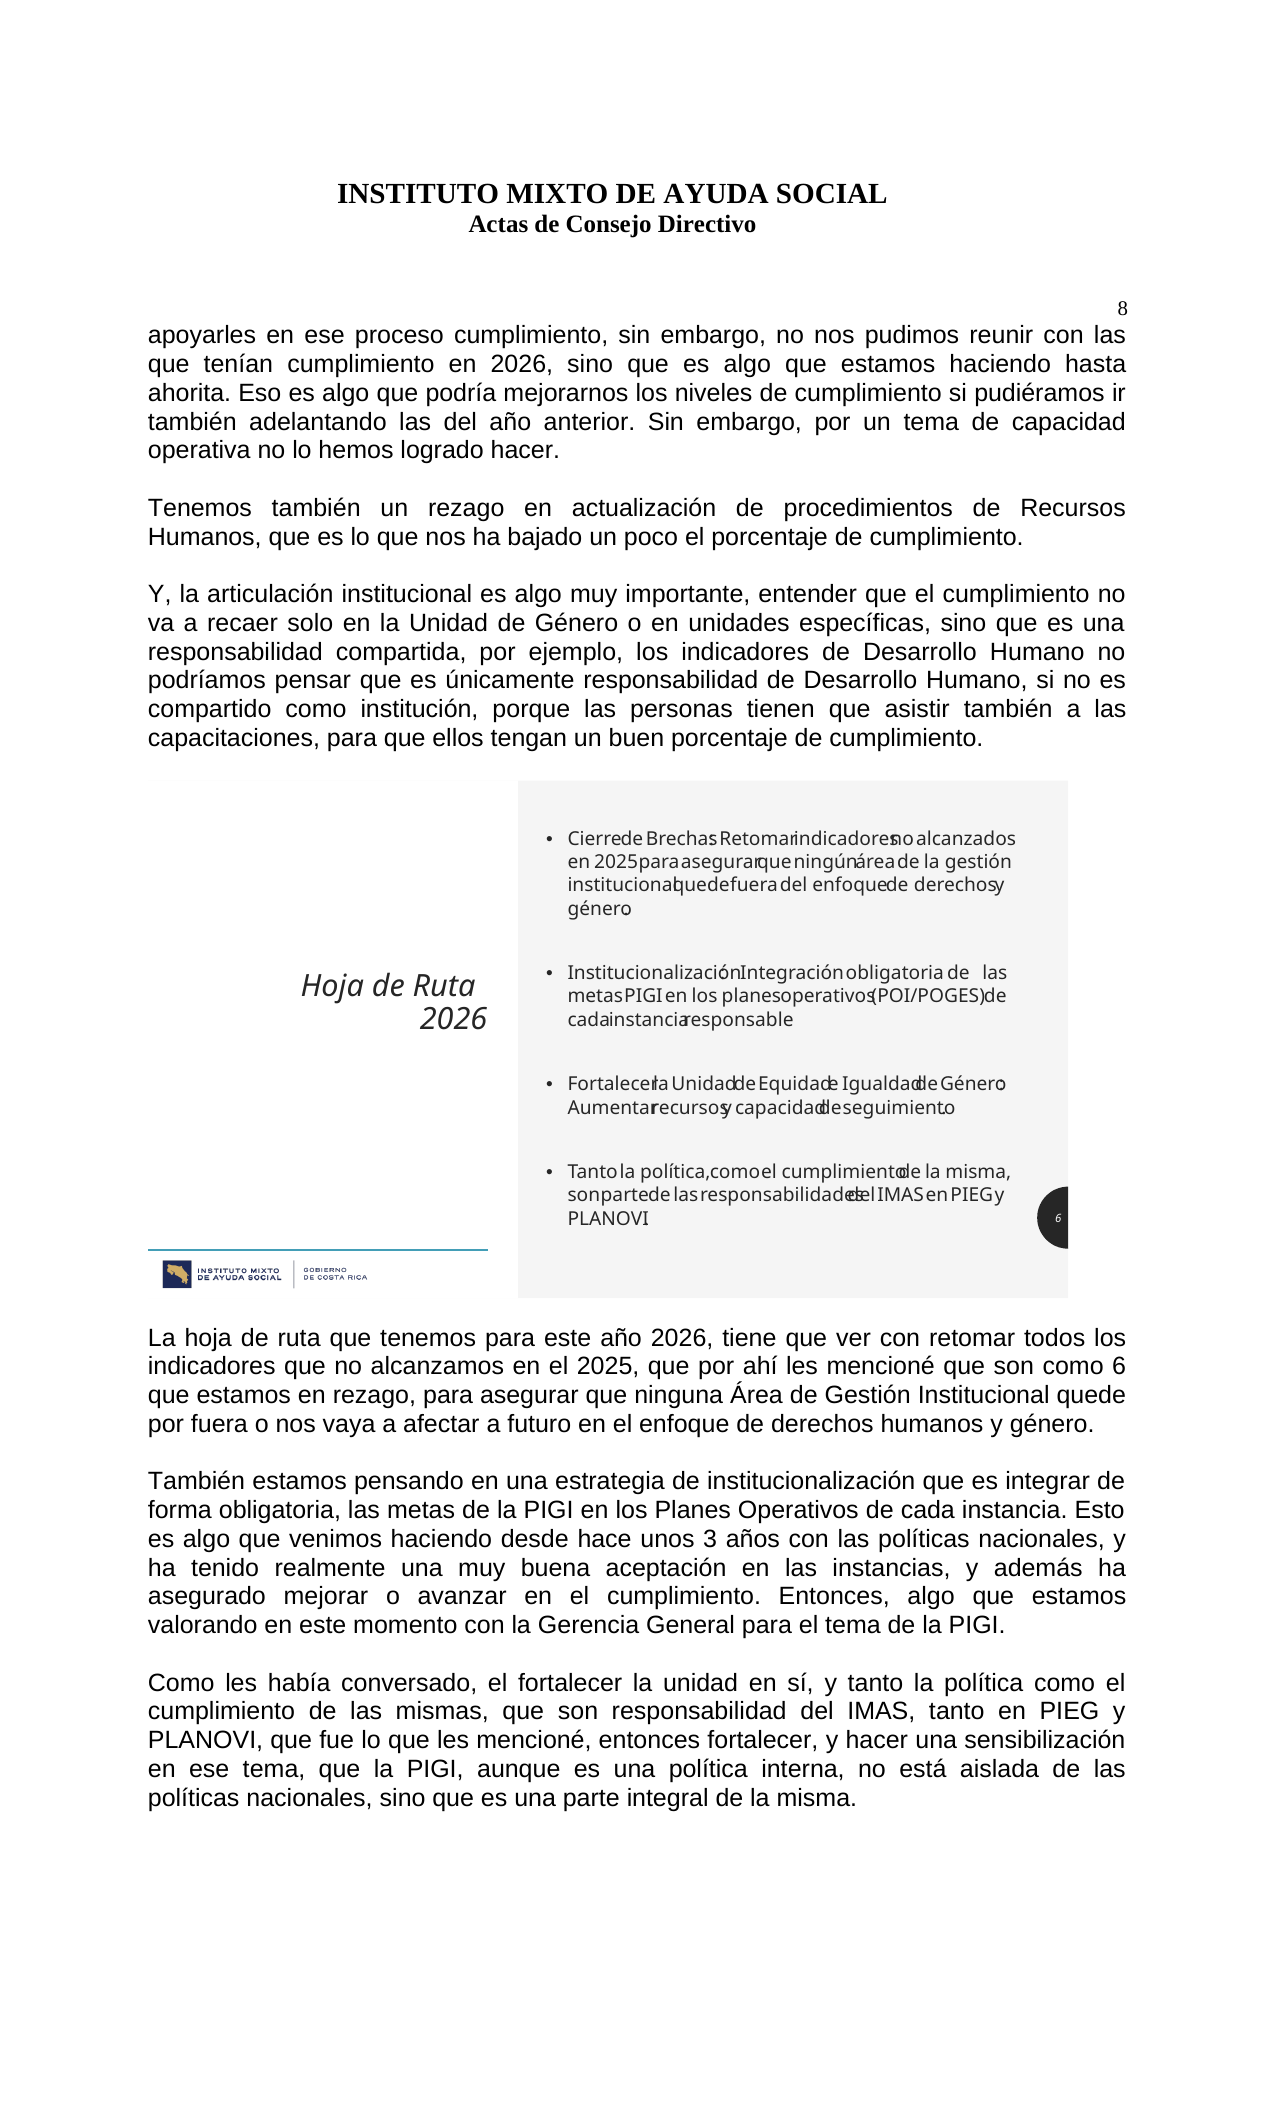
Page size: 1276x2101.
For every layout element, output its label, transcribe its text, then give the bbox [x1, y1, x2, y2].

text apoyarles en ese proceso cumplimiento, sin embargo, no nos pudimos reunir con las que tenían cumplimiento en 2026, sino que es algo que estamos haciendo hasta ahorita. Eso es algo que podría mejorarnos los niveles de cumplimiento si pudiéramos ir también adelantando las del año anterior. Sin embargo, por un tema de capacidad operativa no lo hemos logrado hacer. [148, 320, 1127, 464]
text La hoja de ruta que tenemos para este año 2026, tiene que ver con retomar todos los indicadores que no alcanzamos en el 2025, que por ahí les mencioné que son como 6 que estamos en rezago, para asegurar que ninguna Área de Gestión Institucional quede por fuera o nos vaya a afectar a futuro en el enfoque de derechos humanos y género. [148, 1322, 1127, 1437]
text Como les había conversado, el fortalecer la unidad en sí, y tanto la política como el cumplimiento de las mismas, que son responsabilidad del IMAS, tanto en PIEG y PLANOVI, que fue lo que les mencioné, entonces fortalecer, y hacer una sensibilización en ese tema, que la PIGI, aunque es una política interna, no está aislada de las políticas nacionales, sino que es una parte integral de la misma. [148, 1667, 1127, 1811]
text Tenemos también un rezago en actualización de procedimientos de Recursos Humanos, que es lo que nos ha bajado un poco el porcentaje de cumplimiento. [148, 464, 1127, 550]
text Y, la articulación institucional es algo muy importante, entender que el cumplimiento no va a recaer solo en la Unidad de Género o en unidades específicas, sino que es una responsabilidad compartida, por ejemplo, los indicadores de Desarrollo Humano no podríamos pensar que es únicamente responsabilidad de Desarrollo Humano, si no es compartido como institución, porque las personas tienen que asistir también a las capacitaciones, para que ellos tengan un buen porcentaje de cumplimiento. [148, 579, 1127, 752]
text También estamos pensando en una estrategia de institucionalización que es integrar de forma obligatoria, las metas de la PIGI en los Planes Operativos de cada instancia. Esto es algo que venimos haciendo desde hace unos 3 años con las políticas nacionales, y ha tenido realmente una muy buena aceptación en las instancias, y además ha asegurado mejorar o avanzar en el cumplimiento. Entonces, algo que estamos valorando en este momento con la Gerencia General para el tema de la PIGI. [148, 1466, 1127, 1639]
